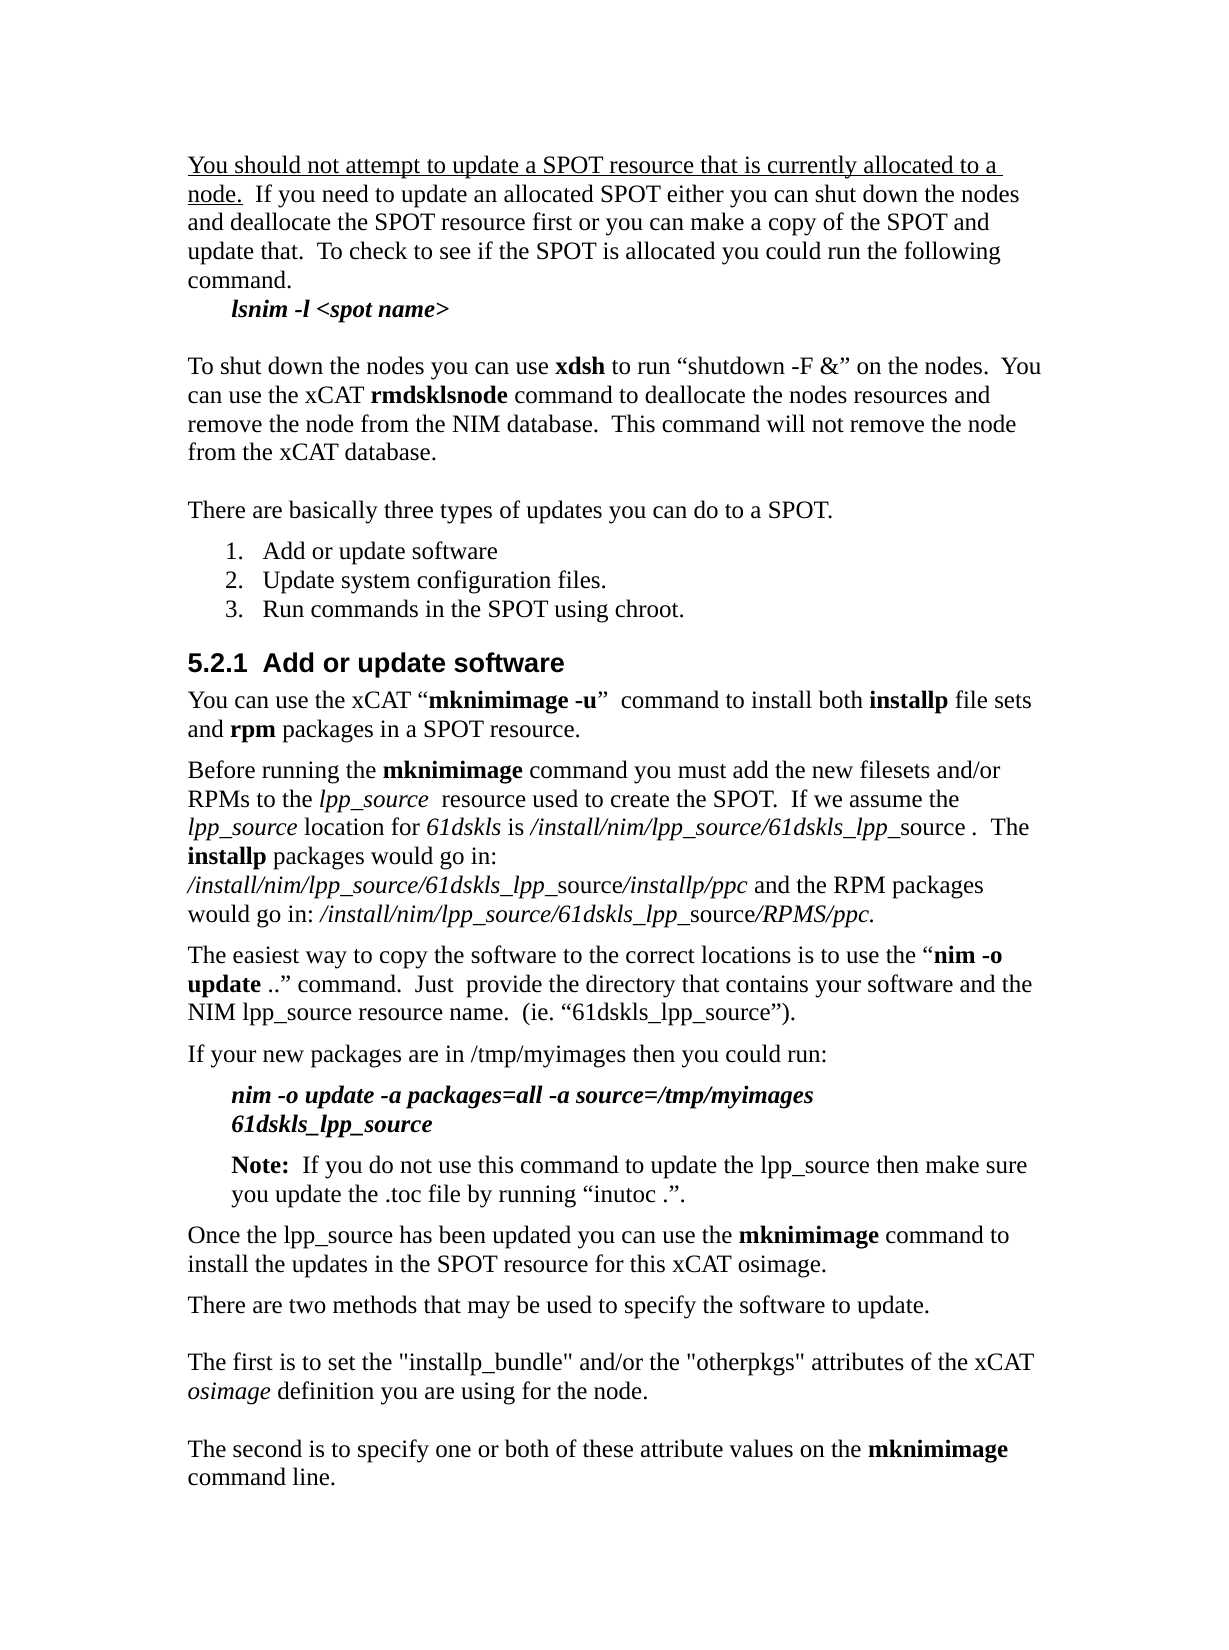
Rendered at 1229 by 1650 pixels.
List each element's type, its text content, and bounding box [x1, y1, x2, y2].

text nim -o update -a packages=all -a source=/tmp/myimages 61dskls_lpp_source [187, 1080, 1041, 1137]
text You should not attempt to update a SPOT resource that is currently allocated to a node. If you need to update an allocated SPOT either you can shut down the nodes and deallocate the SPOT resource first or you can make a copy of the SPOT and update that. To check to see if the SPOT is allocated you could run the following command. [187, 150, 1041, 294]
text lsnim -l <spot name> [187, 294, 1041, 322]
text There are basically three types of updates you can do to a SPOT. [187, 495, 1041, 524]
text The second is to specify one or both of these attribute values on the mknimimage command line. [187, 1434, 1041, 1491]
text Note: If you do not use this command to update the lpp_source then make sure you update the .toc file by running “inutoc .”. [231, 1150, 1041, 1207]
text To shut down the nodes you can use xdsh to run “shutdown -F &” on the nodes. You can use the xCAT rmdsklsnode command to deallocate the nodes resources and remove the node from the NIM database. This command will not remove the node from the xCAT database. [187, 351, 1041, 466]
text Before running the mknimimage command you must add the new filesets and/or RPMs to the lpp_source resource used to create the SPOT. If we assume the lpp_source location for 61dskls is /install/nim/lpp_source/61dskls_lpp_source . The installp packages would go in: /install/nim/lpp_source/61dskls_lpp_source/installp/ppc and the RPM packages would go in: /install/nim/lpp_source/61dskls_lpp_source/RPMS/ppc. [187, 755, 1041, 927]
text The first is to set the "installp_bundle" and/or the "otherpkgs" attributes of the xCAT osimage definition you are using for the node. [187, 1347, 1041, 1405]
list Update system configuration files. [225, 565, 1041, 594]
list Run commands in the SPOT using chroot. [225, 594, 1041, 622]
text Once the lpp_source has been updated you can use the mknimimage command to install the updates in the SPOT resource for this xCAT osimage. [187, 1220, 1041, 1277]
text The easiest way to copy the software to the correct locations is to use the “nim -o update ..” command. Just provide the directory that contains your software and the NIM lpp_source resource name. (ie. “61dskls_lpp_source”). [187, 940, 1041, 1026]
list Add or update software [225, 536, 1041, 565]
text You can use the xCAT “mknimimage -u” command to install both installp file sets and rpm packages in a SPOT resource. [187, 685, 1041, 742]
text If your new packages are in /tmp/myimages then you could run: [187, 1039, 1041, 1067]
subtitle Add or update software [187, 647, 1041, 679]
text There are two methods that may be used to specify the software to update. [187, 1290, 1041, 1319]
